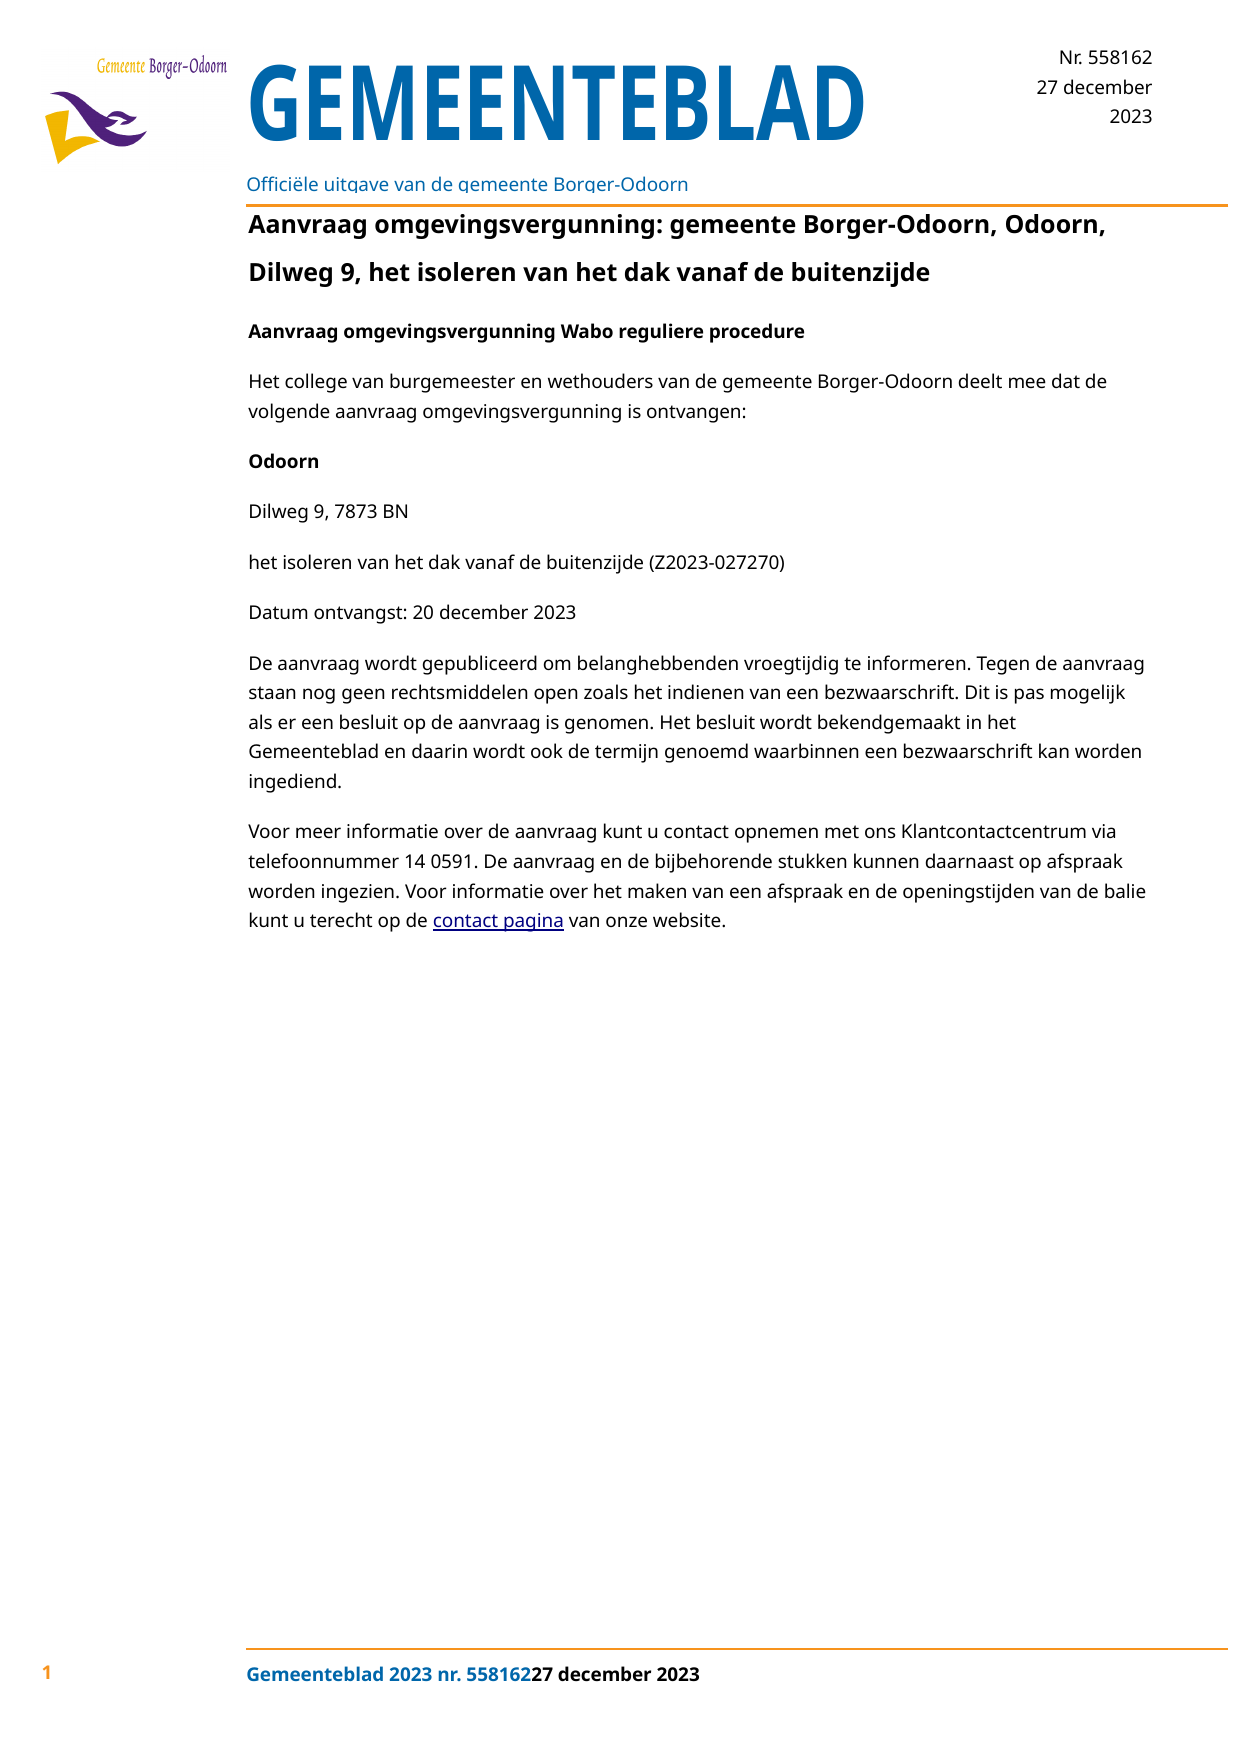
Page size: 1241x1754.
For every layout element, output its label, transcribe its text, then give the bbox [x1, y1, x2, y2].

text Aanvraag omgevingsvergunning: gemeente Borger-Odoorn, Odoorn, Dilweg 9, het isoleren van het dak vanaf de buitenzijde [248, 207, 1152, 288]
text Datum ontvangst: 20 december 2023 [248, 599, 1152, 625]
text Voor meer informatie over de aanvraag kunt u contact opnemen met ons Klantcontactcentrum via telefoonnummer 14 0591. De aanvraag en de bijbehorende stukken kunnen daarnaast op afspraak worden ingezien. Voor informatie over het maken van een afspraak en de openingstijden van de balie kunt u terecht op de contact pagina van onze website. [248, 819, 1152, 933]
picture [41, 47, 231, 172]
text het isoleren van het dak vanaf de buitenzijde (Z2023-027270) [248, 549, 1152, 575]
text De aanvraag wordt gepubliceerd om belanghebbenden vroegtijdig te informeren. Tegen de aanvraag staan nog geen rechtsmiddelen open zoals het indienen van een bezwaarschrift. Dit is pas mogelijk als er een besluit op de aanvraag is genomen. Het besluit wordt bekendgemaakt in het Gemeenteblad en daarin wordt ook de termijn genoemd waarbinnen een bezwaarschrift kan worden ingediend. [248, 650, 1152, 794]
text Aanvraag omgevingsvergunning Wabo reguliere procedure [248, 318, 1152, 344]
text Odoorn [248, 448, 1152, 474]
text Dilweg 9, 7873 BN [248, 499, 1152, 524]
text Het college van burgemeester en wethouders van de gemeente Borger-Odoorn deelt mee dat de volgende aanvraag omgevingsvergunning is ontvangen: [248, 368, 1152, 424]
